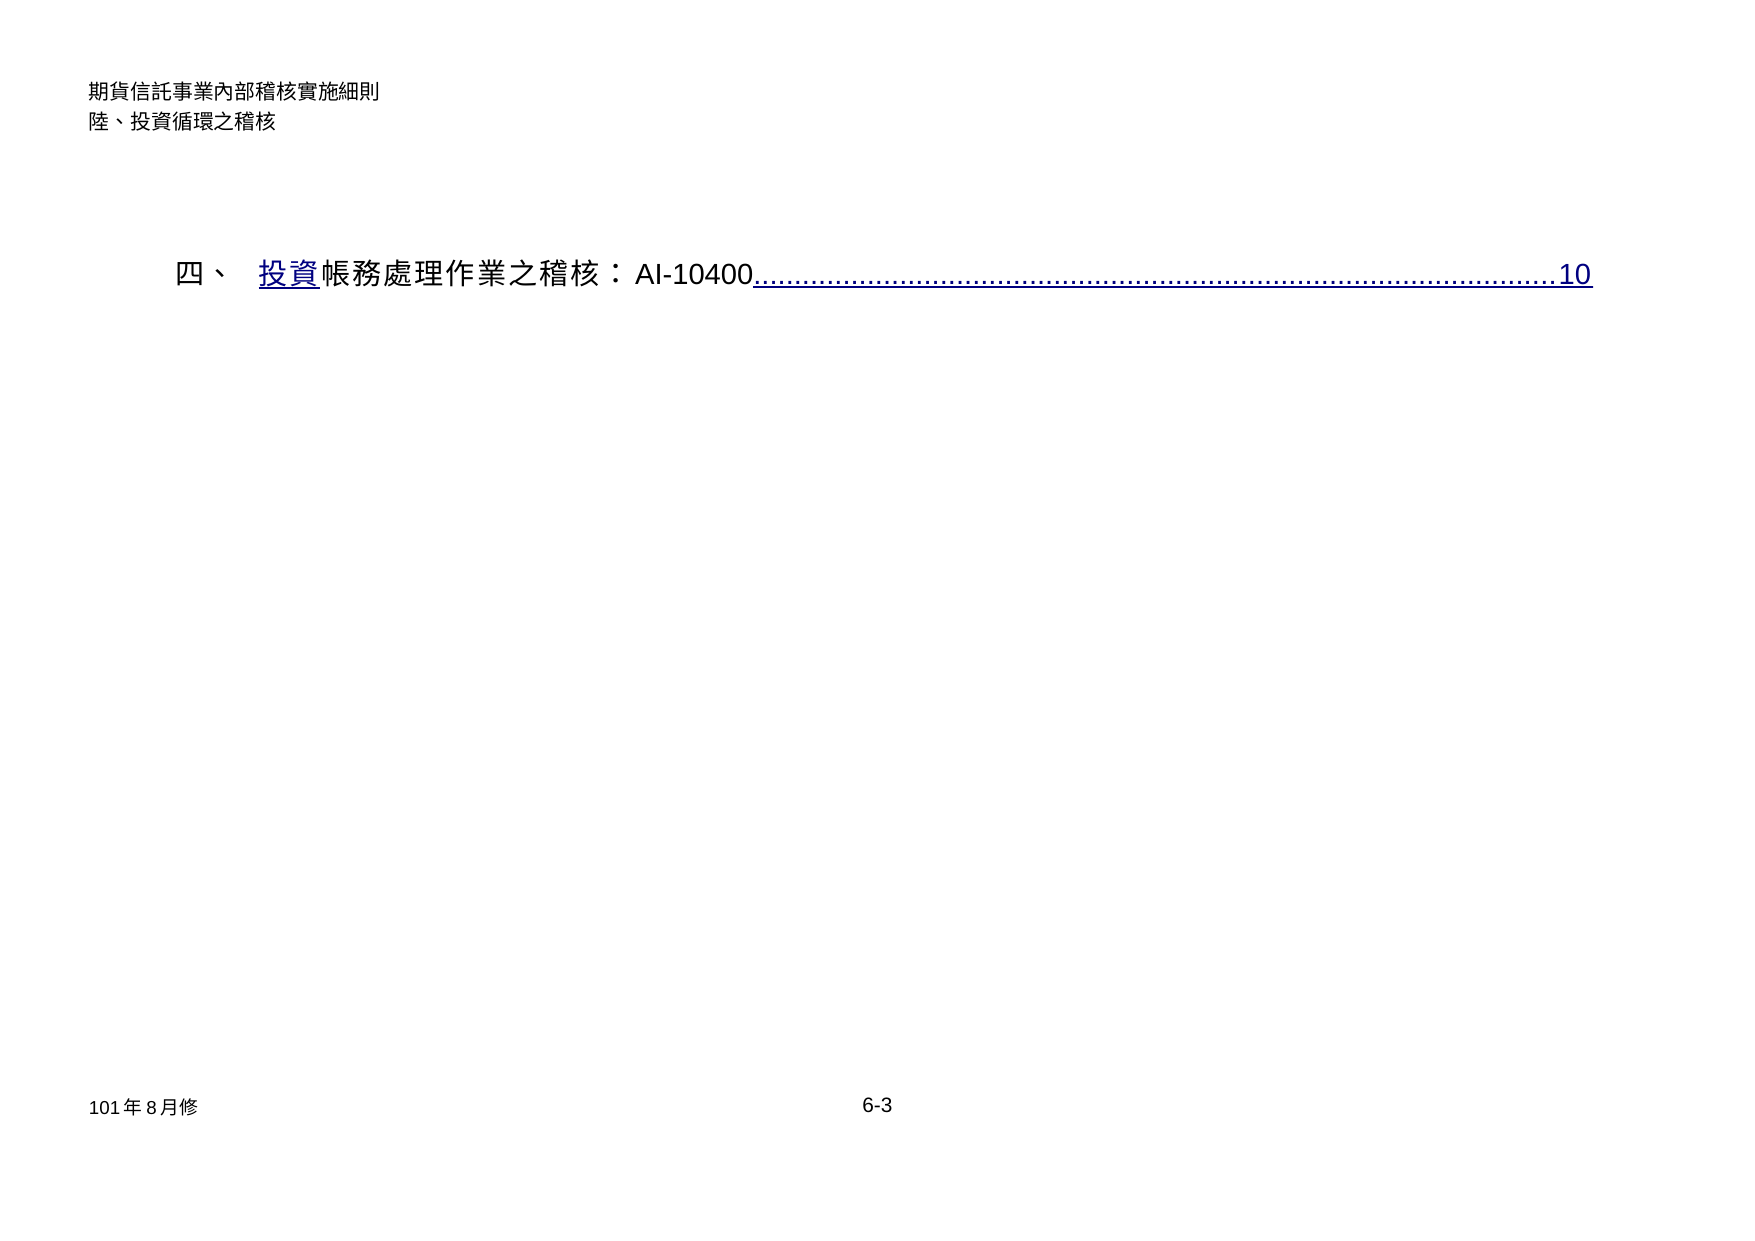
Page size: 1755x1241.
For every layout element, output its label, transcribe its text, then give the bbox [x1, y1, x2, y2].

text 四、 投資帳務處理作業之稽核：AI-10400 10 [166, 188, 1663, 313]
